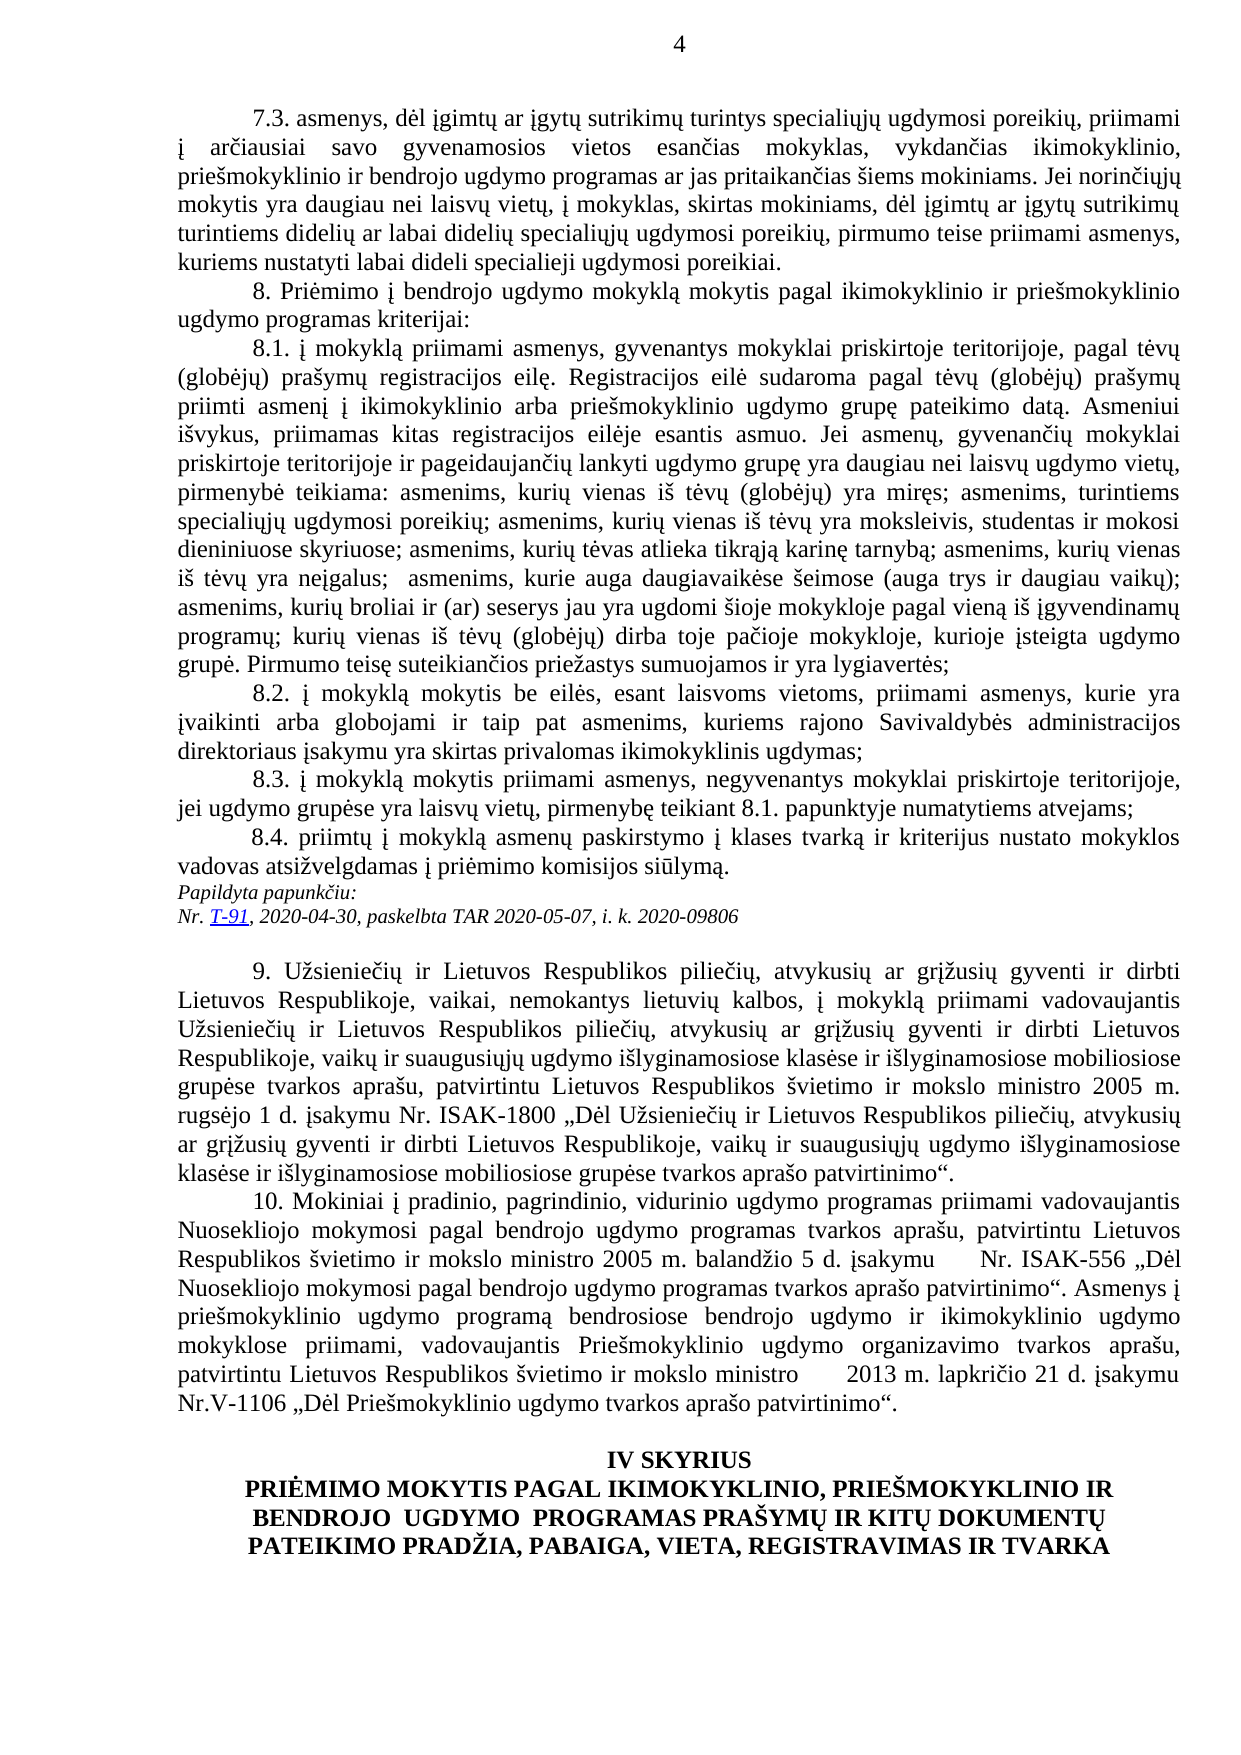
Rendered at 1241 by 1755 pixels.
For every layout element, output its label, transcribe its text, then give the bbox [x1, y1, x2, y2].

text 10. Mokiniai į pradinio, pagrindinio, vidurinio ugdymo programas priimami vadovaujantis Nuosekliojo mokymosi pagal bendrojo ugdymo programas tvarkos aprašu, patvirtintu Lietuvos Respublikos švietimo ir mokslo ministro 2005 m. balandžio 5 d. įsakymu Nr. ISAK-556 „Dėl Nuosekliojo mokymosi pagal bendrojo ugdymo programas tvarkos aprašo patvirtinimo“. Asmenys į priešmokyklinio ugdymo programą bendrosiose bendrojo ugdymo ir ikimokyklinio ugdymo mokyklose priimami, vadovaujantis Priešmokyklinio ugdymo organizavimo tvarkos aprašu, patvirtintu Lietuvos Respublikos švietimo ir mokslo ministro 2013 m. lapkričio 21 d. įsakymu Nr.V-1106 „Dėl Priešmokyklinio ugdymo tvarkos aprašo patvirtinimo“. [177, 1186, 1181, 1416]
text Nr. T-91, 2020-04-30, paskelbta TAR 2020-05-07, i. k. 2020-09806 [177, 904, 1181, 928]
text 8.1. į mokyklą priimami asmenys, gyvenantys mokyklai priskirtoje teritorijoje, pagal tėvų (globėjų) prašymų registracijos eilę. Registracijos eilė sudaroma pagal tėvų (globėjų) prašymų priimti asmenį į ikimokyklinio arba priešmokyklinio ugdymo grupę pateikimo datą. Asmeniui išvykus, priimamas kitas registracijos eilėje esantis asmuo. Jei asmenų, gyvenančių mokyklai priskirtoje teritorijoje ir pageidaujančių lankyti ugdymo grupę yra daugiau nei laisvų ugdymo vietų, pirmenybė teikiama: asmenims, kurių vienas iš tėvų (globėjų) yra miręs; asmenims, turintiems specialiųjų ugdymosi poreikių; asmenims, kurių vienas iš tėvų yra moksleivis, studentas ir mokosi dieniniuose skyriuose; asmenims, kurių tėvas atlieka tikrąją karinę tarnybą; asmenims, kurių vienas iš tėvų yra neįgalus; asmenims, kurie auga daugiavaikėse šeimose (auga trys ir daugiau vaikų); asmenims, kurių broliai ir (ar) seserys jau yra ugdomi šioje mokykloje pagal vieną iš įgyvendinamų programų; kurių vienas iš tėvų (globėjų) dirba toje pačioje mokykloje, kurioje įsteigta ugdymo grupė. Pirmumo teisę suteikiančios priežastys sumuojamos ir yra lygiavertės; [177, 333, 1181, 678]
text 8.4. priimtų į mokyklą asmenų paskirstymo į klases tvarką ir kriterijus nustato mokyklos vadovas atsižvelgdamas į priėmimo komisijos siūlymą. [177, 822, 1181, 879]
text IV SKYRIUS [177, 1445, 1181, 1474]
text 8. Priėmimo į bendrojo ugdymo mokyklą mokytis pagal ikimokyklinio ir priešmokyklinio ugdymo programas kriterijai: [177, 276, 1181, 333]
text 9. Užsieniečių ir Lietuvos Respublikos piliečių, atvykusių ar grįžusių gyventi ir dirbti Lietuvos Respublikoje, vaikai, nemokantys lietuvių kalbos, į mokyklą priimami vadovaujantis Užsieniečių ir Lietuvos Respublikos piliečių, atvykusių ar grįžusių gyventi ir dirbti Lietuvos Respublikoje, vaikų ir suaugusiųjų ugdymo išlyginamosiose klasėse ir išlyginamosiose mobiliosiose grupėse tvarkos aprašu, patvirtintu Lietuvos Respublikos švietimo ir mokslo ministro 2005 m. rugsėjo 1 d. įsakymu Nr. ISAK-1800 „Dėl Užsieniečių ir Lietuvos Respublikos piliečių, atvykusių ar grįžusių gyventi ir dirbti Lietuvos Respublikoje, vaikų ir suaugusiųjų ugdymo išlyginamosiose klasėse ir išlyginamosiose mobiliosiose grupėse tvarkos aprašo patvirtinimo“. [177, 956, 1181, 1186]
text 8.2. į mokyklą mokytis be eilės, esant laisvoms vietoms, priimami asmenys, kurie yra įvaikinti arba globojami ir taip pat asmenims, kuriems rajono Savivaldybės administracijos direktoriaus įsakymu yra skirtas privalomas ikimokyklinis ugdymas; [177, 678, 1181, 764]
text 7.3. asmenys, dėl įgimtų ar įgytų sutrikimų turintys specialiųjų ugdymosi poreikių, priimami į arčiausiai savo gyvenamosios vietos esančias mokyklas, vykdančias ikimokyklinio, priešmokyklinio ir bendrojo ugdymo programas ar jas pritaikančias šiems mokiniams. Jei norinčiųjų mokytis yra daugiau nei laisvų vietų, į mokyklas, skirtas mokiniams, dėl įgimtų ar įgytų sutrikimų turintiems didelių ar labai didelių specialiųjų ugdymosi poreikių, pirmumo teise priimami asmenys, kuriems nustatyti labai dideli specialieji ugdymosi poreikiai. [177, 103, 1181, 276]
text PRIĖMIMO MOKYTIS PAGAL IKIMOKYKLINIO, PRIEŠMOKYKLINIO IR [177, 1474, 1181, 1503]
text BENDROJO UGDYMO PROGRAMAS PRAŠYMŲ IR KITŲ DOKUMENTŲ PATEIKIMO PRADŽIA, PABAIGA, VIETA, REGISTRAVIMAS IR TVARKA [177, 1503, 1181, 1560]
text 8.3. į mokyklą mokytis priimami asmenys, negyvenantys mokyklai priskirtoje teritorijoje, jei ugdymo grupėse yra laisvų vietų, pirmenybę teikiant 8.1. papunktyje numatytiems atvejams; [177, 764, 1181, 822]
text Papildyta papunkčiu: [177, 879, 1181, 904]
